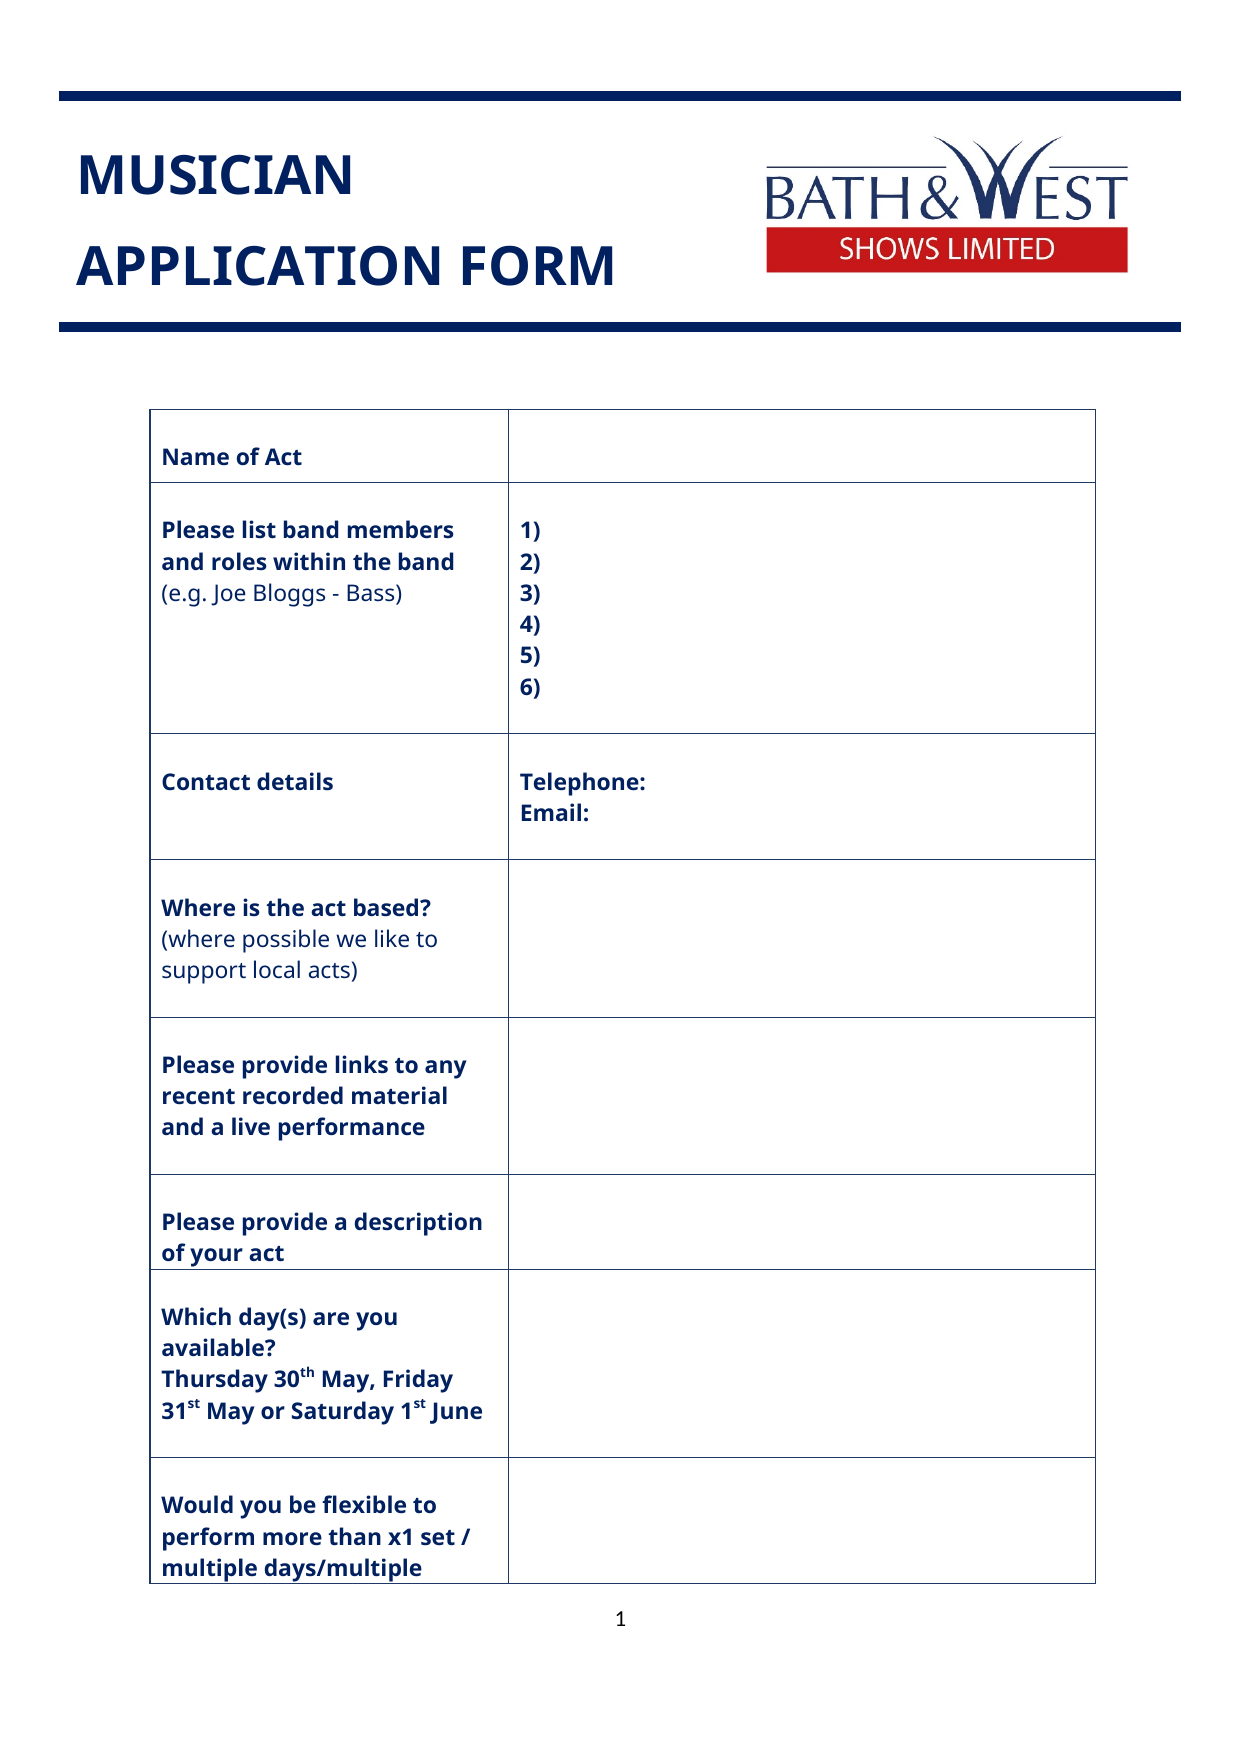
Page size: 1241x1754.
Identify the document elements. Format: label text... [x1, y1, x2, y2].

table_cell Where is the act based? (where possible we like to support local acts) [151, 860, 508, 1017]
table_header [509, 410, 1095, 482]
table_cell Which day(s) are you available? Thursday 30th May, Friday 31st May or Saturday 1st June [151, 1270, 508, 1457]
text MUSICIAN [76, 137, 738, 211]
table_cell Contact details [151, 734, 508, 859]
table_cell [509, 860, 1095, 1017]
table_cell [509, 1270, 1095, 1457]
table_cell [509, 1175, 1095, 1269]
table_cell Telephone: Email: [509, 734, 1095, 859]
table_header Name of Act [151, 410, 508, 482]
table_cell 1) 2) 3) 4) 5) 6) [509, 483, 1095, 733]
table_cell Please provide links to any recent recorded material and a live performance [151, 1018, 508, 1174]
table_cell Please list band members and roles within the band (e.g. Joe Bloggs - Bass) [151, 483, 508, 733]
table_cell [509, 1458, 1095, 1583]
text APPLICATION FORM 2024 [76, 227, 738, 297]
table_cell [509, 1018, 1095, 1174]
table_cell Please provide a description of your act [151, 1175, 508, 1269]
table_cell Would you be flexible to perform more than x1 set / multiple days/multiple [151, 1458, 508, 1583]
